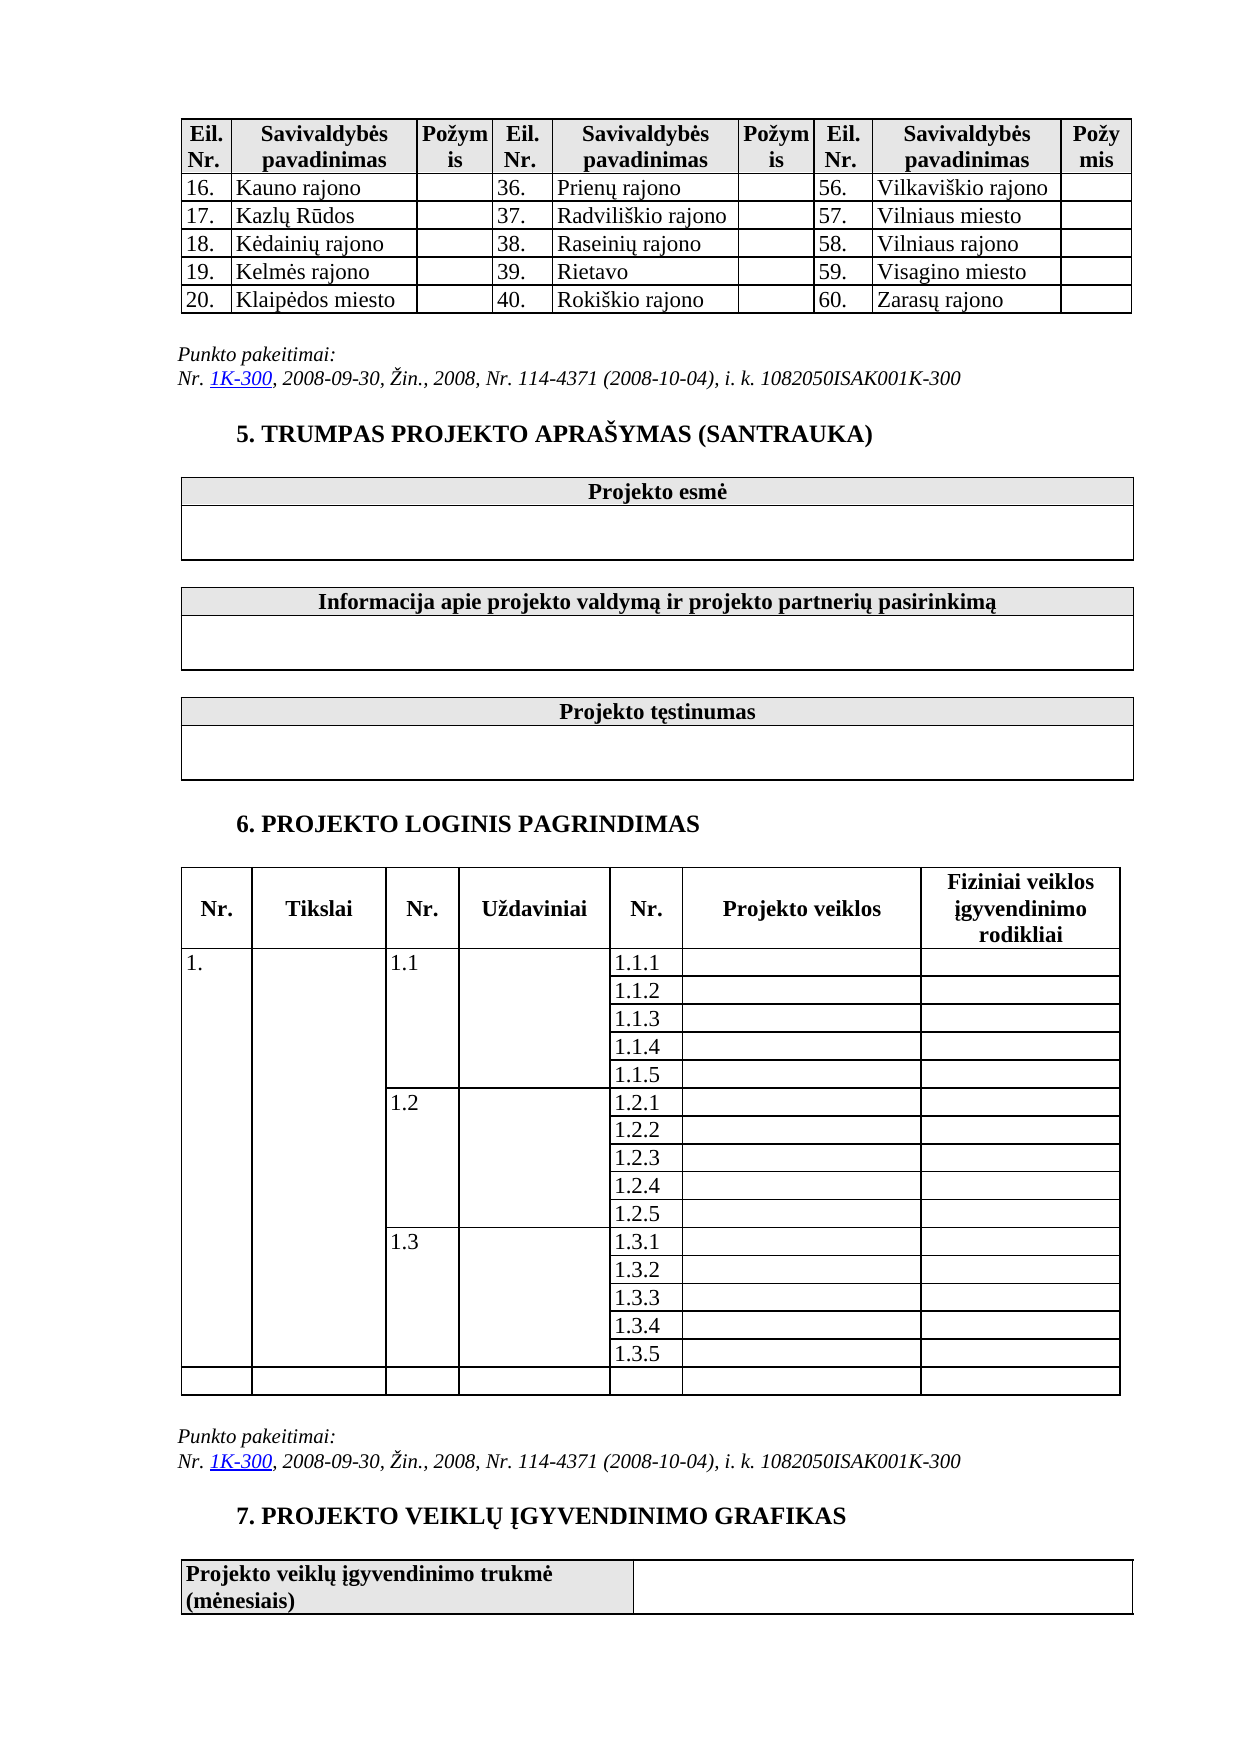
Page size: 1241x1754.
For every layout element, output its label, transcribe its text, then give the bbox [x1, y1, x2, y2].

table_cell [922, 1256, 1119, 1282]
table_cell [1062, 258, 1131, 284]
table_cell Kazlų Rūdos [232, 202, 416, 228]
table_cell [1062, 202, 1131, 228]
table_cell 1.2.4 [611, 1172, 682, 1199]
table_cell [683, 1005, 920, 1031]
table_cell 1.1.5 [611, 1061, 682, 1087]
table_header Projekto veiklos [683, 868, 920, 947]
table_cell [922, 1312, 1119, 1338]
text 5. TRUMPAS PROJEKTO APRAŠYMAS (SANTRAUKA) [177, 419, 1122, 448]
table_cell Kauno rajono [232, 174, 416, 200]
table_cell Zarasų rajono [873, 286, 1060, 312]
table_cell Kėdainių rajono [232, 230, 416, 256]
table_cell [387, 1368, 458, 1394]
table_cell [683, 1061, 920, 1087]
table_cell Prienų rajono [553, 174, 738, 200]
table_cell [739, 258, 813, 284]
table_cell 1.1.3 [611, 1005, 682, 1031]
table_cell 1.3 [387, 1228, 458, 1366]
table_header Savivaldybės pavadinimas [873, 120, 1060, 172]
table_cell Vilniaus miesto [873, 202, 1060, 228]
table_header Požymis [1062, 120, 1131, 172]
table_header Uždaviniai [460, 868, 609, 947]
table_cell [418, 202, 492, 228]
table_cell [922, 1005, 1119, 1031]
table_cell 1.1.1 [611, 949, 682, 975]
table_header Požymis [418, 120, 492, 172]
table_cell [683, 1284, 920, 1310]
table_cell [922, 1340, 1119, 1366]
table_cell [1062, 174, 1131, 200]
table_cell 37. [493, 202, 552, 228]
table_cell 1.2 [387, 1089, 458, 1227]
table_cell [182, 726, 1133, 779]
text Punkto pakeitimai: [177, 1424, 1122, 1448]
table_header Projekto esmė [182, 478, 1133, 504]
table_cell 17. [182, 202, 231, 228]
table_cell 57. [815, 202, 872, 228]
table_cell Vilkaviškio rajono [873, 174, 1060, 200]
table_cell 20. [182, 286, 231, 312]
table_cell [418, 258, 492, 284]
table_cell [922, 1172, 1119, 1199]
table_cell 36. [493, 174, 552, 200]
table_cell [683, 1117, 920, 1143]
table_cell [1062, 286, 1131, 312]
table_cell 58. [815, 230, 872, 256]
table_cell Klaipėdos miesto [232, 286, 416, 312]
table_header Nr. [182, 868, 251, 947]
text Nr. 1K-300, 2008-09-30, Žin., 2008, Nr. 114-4371 (2008-10-04), i. k. 1082050ISAK001K-300 [177, 366, 1122, 390]
table_cell [922, 1284, 1119, 1310]
table_cell [611, 1368, 682, 1394]
table_cell 1. [182, 949, 251, 1366]
table_cell [182, 616, 1133, 669]
table_cell [739, 286, 813, 312]
table_header Projekto veiklų įgyvendinimo trukmė (mėnesiais) [182, 1561, 633, 1613]
table_cell 59. [815, 258, 872, 284]
table_cell [253, 1368, 385, 1394]
table_cell Visagino miesto [873, 258, 1060, 284]
table_cell [683, 1340, 920, 1366]
table_cell [418, 286, 492, 312]
table_cell [683, 1228, 920, 1254]
table_cell 39. [493, 258, 552, 284]
table_cell Raseinių rajono [553, 230, 738, 256]
table_cell [922, 1061, 1119, 1087]
table_header Eil. Nr. [815, 120, 872, 172]
table_cell [460, 1228, 609, 1366]
text 6. PROJEKTO LOGINIS PAGRINDIMAS [177, 809, 1122, 838]
table_cell 1.3.1 [611, 1228, 682, 1254]
text Nr. 1K-300, 2008-09-30, Žin., 2008, Nr. 114-4371 (2008-10-04), i. k. 1082050ISAK001K-300 [177, 1448, 1122, 1473]
table_header Nr. [611, 868, 682, 947]
table_cell [922, 1228, 1119, 1254]
table_cell [683, 1256, 920, 1282]
table_cell [683, 1033, 920, 1059]
table_cell Radviliškio rajono [553, 202, 738, 228]
table_header [634, 1561, 1132, 1613]
table_cell [922, 977, 1119, 1003]
table_cell 1.2.2 [611, 1117, 682, 1143]
table_cell [683, 1200, 920, 1227]
table_cell 1.1 [387, 949, 458, 1087]
table_cell [683, 1089, 920, 1115]
table_header Savivaldybės pavadinimas [553, 120, 738, 172]
table_cell [182, 1368, 251, 1394]
table_cell [418, 230, 492, 256]
table_cell 1.3.4 [611, 1312, 682, 1338]
table_cell [181, 671, 1133, 697]
table_cell [683, 949, 920, 975]
table_header Fiziniai veiklos įgyvendinimo rodikliai [922, 868, 1119, 947]
table_cell Rietavo [553, 258, 738, 284]
table_cell [460, 1089, 609, 1227]
table_cell 16. [182, 174, 231, 200]
table_cell [922, 1117, 1119, 1143]
table_cell 1.1.4 [611, 1033, 682, 1059]
table_cell 1.3.2 [611, 1256, 682, 1282]
table_cell [922, 1200, 1119, 1227]
table_cell 1.3.5 [611, 1340, 682, 1366]
table_cell 1.3.3 [611, 1284, 682, 1310]
table_header Požymis [739, 120, 813, 172]
table_cell Informacija apie projekto valdymą ir projekto partnerių pasirinkimą [182, 588, 1133, 615]
table_cell [181, 561, 1133, 587]
text Punkto pakeitimai: [177, 342, 1122, 366]
table_cell [922, 1033, 1119, 1059]
table_cell 60. [815, 286, 872, 312]
table_cell [683, 1172, 920, 1199]
table_cell [739, 230, 813, 256]
table_cell [683, 977, 920, 1003]
table_cell [253, 949, 385, 1366]
table_cell [922, 1368, 1119, 1394]
table_cell 56. [815, 174, 872, 200]
table_cell 1.2.5 [611, 1200, 682, 1227]
table_cell [1062, 230, 1131, 256]
table_cell [460, 1368, 609, 1394]
table_cell 1.1.2 [611, 977, 682, 1003]
table_cell [683, 1368, 920, 1394]
table_cell [922, 949, 1119, 975]
table_cell 18. [182, 230, 231, 256]
table_cell [460, 949, 609, 1087]
table_cell [739, 202, 813, 228]
table_cell 19. [182, 258, 231, 284]
table_header Tikslai [253, 868, 385, 947]
table_cell 38. [493, 230, 552, 256]
table_cell [683, 1145, 920, 1171]
table_cell [922, 1145, 1119, 1171]
table_cell [739, 174, 813, 200]
table_cell Projekto tęstinumas [182, 698, 1133, 725]
table_cell 1.2.1 [611, 1089, 682, 1115]
table_header Savivaldybės pavadinimas [232, 120, 416, 172]
table_cell [683, 1312, 920, 1338]
table_cell Rokiškio rajono [553, 286, 738, 312]
text 7. PROJEKTO VEIKLŲ ĮGYVENDINIMO GRAFIKAS [236, 1501, 1122, 1530]
table_cell [922, 1089, 1119, 1115]
table_cell Kelmės rajono [232, 258, 416, 284]
table_header Eil. Nr. [182, 120, 231, 172]
table_header Eil. Nr. [493, 120, 552, 172]
table_header Nr. [387, 868, 458, 947]
table_cell [418, 174, 492, 200]
table_cell Vilniaus rajono [873, 230, 1060, 256]
table_cell 40. [493, 286, 552, 312]
table_cell [182, 506, 1133, 559]
table_cell 1.2.3 [611, 1145, 682, 1171]
